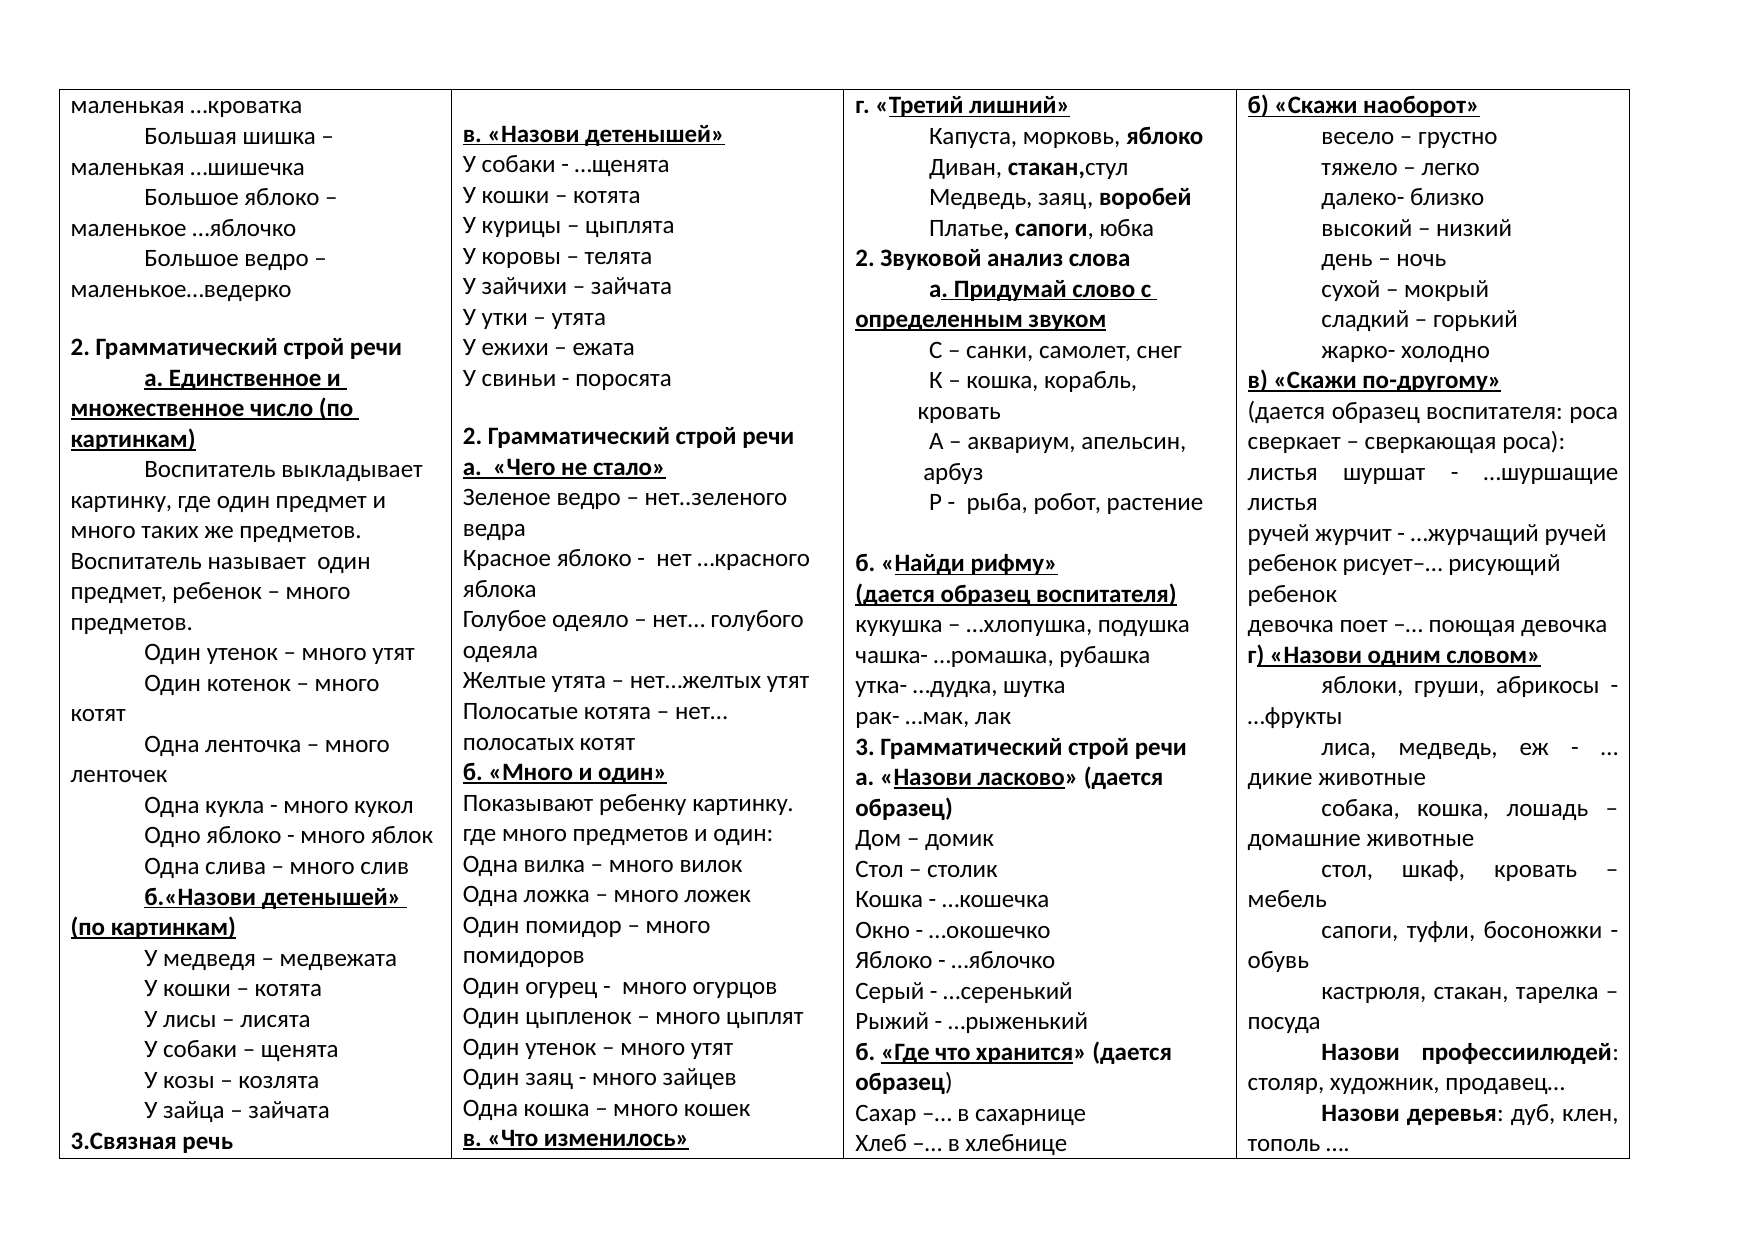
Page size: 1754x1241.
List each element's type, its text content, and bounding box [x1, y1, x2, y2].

table_cell в. «Назови детенышей» У собаки - …щенята У кошки – котята У курицы – цыплята У коровы – телята У зайчихи – зайчата У утки – утята У ежихи – ежата У свиньи - поросята 2. Грамматический строй речи а. «Чего не стало» Зеленое ведро – нет..зеленого ведра Красное яблоко - нет …красного яблока Голубое одеяло – нет… голубого одеяла Желтые утята – нет…желтых утят Полосатые котята – нет… полосатых котят б. «Много и один» Показывают ребенку картинку. где много предметов и один: Одна вилка – много вилок Одна ложка – много ложек Один помидор – много помидоров Один огурец - много огурцов Один цыпленок – много цыплят Один утенок – много утят Один заяц - много зайцев Одна кошка – много кошек в. «Что изменилось» [452, 90, 843, 1158]
table_cell маленькая …кроватка Большая шишка – маленькая …шишечка Большое яблоко – маленькое …яблочко Большое ведро – маленькое…ведерко 2. Грамматический строй речи а. Единственное и множественное число (по картинкам) Воспитатель выкладывает картинку, где один предмет и много таких же предметов. Воспитатель называет один предмет, ребенок – много предметов. Один утенок – много утят Один котенок – много котят Одна ленточка – много ленточек Одна кукла - много кукол Одно яблоко - много яблок Одна слива – много слив б.«Назови детенышей» (по картинкам) У медведя – медвежата У кошки – котята У лисы – лисята У собаки – щенята У козы – козлята У зайца – зайчата 3.Связная речь [60, 90, 451, 1158]
table_cell г. «Третий лишний» Капуста, морковь, яблоко Диван, стакан,стул Медведь, заяц, воробей Платье, сапоги, юбка 2. Звуковой анализ слова а. Придумай слово с определенным звуком С – санки, самолет, снег К – кошка, корабль, кровать А – аквариум, апельсин, арбуз Р - рыба, робот, растение б. «Найди рифму» (дается образец воспитателя) кукушка – …хлопушка, подушка чашка- …ромашка, рубашка утка- …дудка, шутка рак- …мак, лак 3. Грамматический строй речи а. «Назови ласково» (дается образец) Дом – домик Стол – столик Кошка - …кошечка Окно - …окошечко Яблоко - …яблочко Серый - …серенький Рыжий - …рыженький б. «Где что хранится» (дается образец) Сахар –… в сахарнице Хлеб –… в хлебнице [844, 90, 1236, 1158]
table_cell б) «Скажи наоборот» весело – грустно тяжело – легко далеко- близко высокий – низкий день – ночь сухой – мокрый сладкий – горький жарко- холодно в) «Скажи по-другому» (дается образец воспитателя: роса сверкает – сверкающая роса): листья шуршат - …шуршащие листья ручей журчит - …журчащий ручей ребенок рисует–… рисующий ребенок девочка поет –… поющая девочка г) «Назови одним словом» яблоки, груши, абрикосы - …фрукты лиса, медведь, еж - … дикие животные собака, кошка, лошадь – домашние животные стол, шкаф, кровать – мебель сапоги, туфли, босоножки - обувь кастрюля, стакан, тарелка – посуда Назови профессиилюдей: столяр, художник, продавец… Назови деревья: дуб, клен, тополь …. [1237, 90, 1629, 1158]
